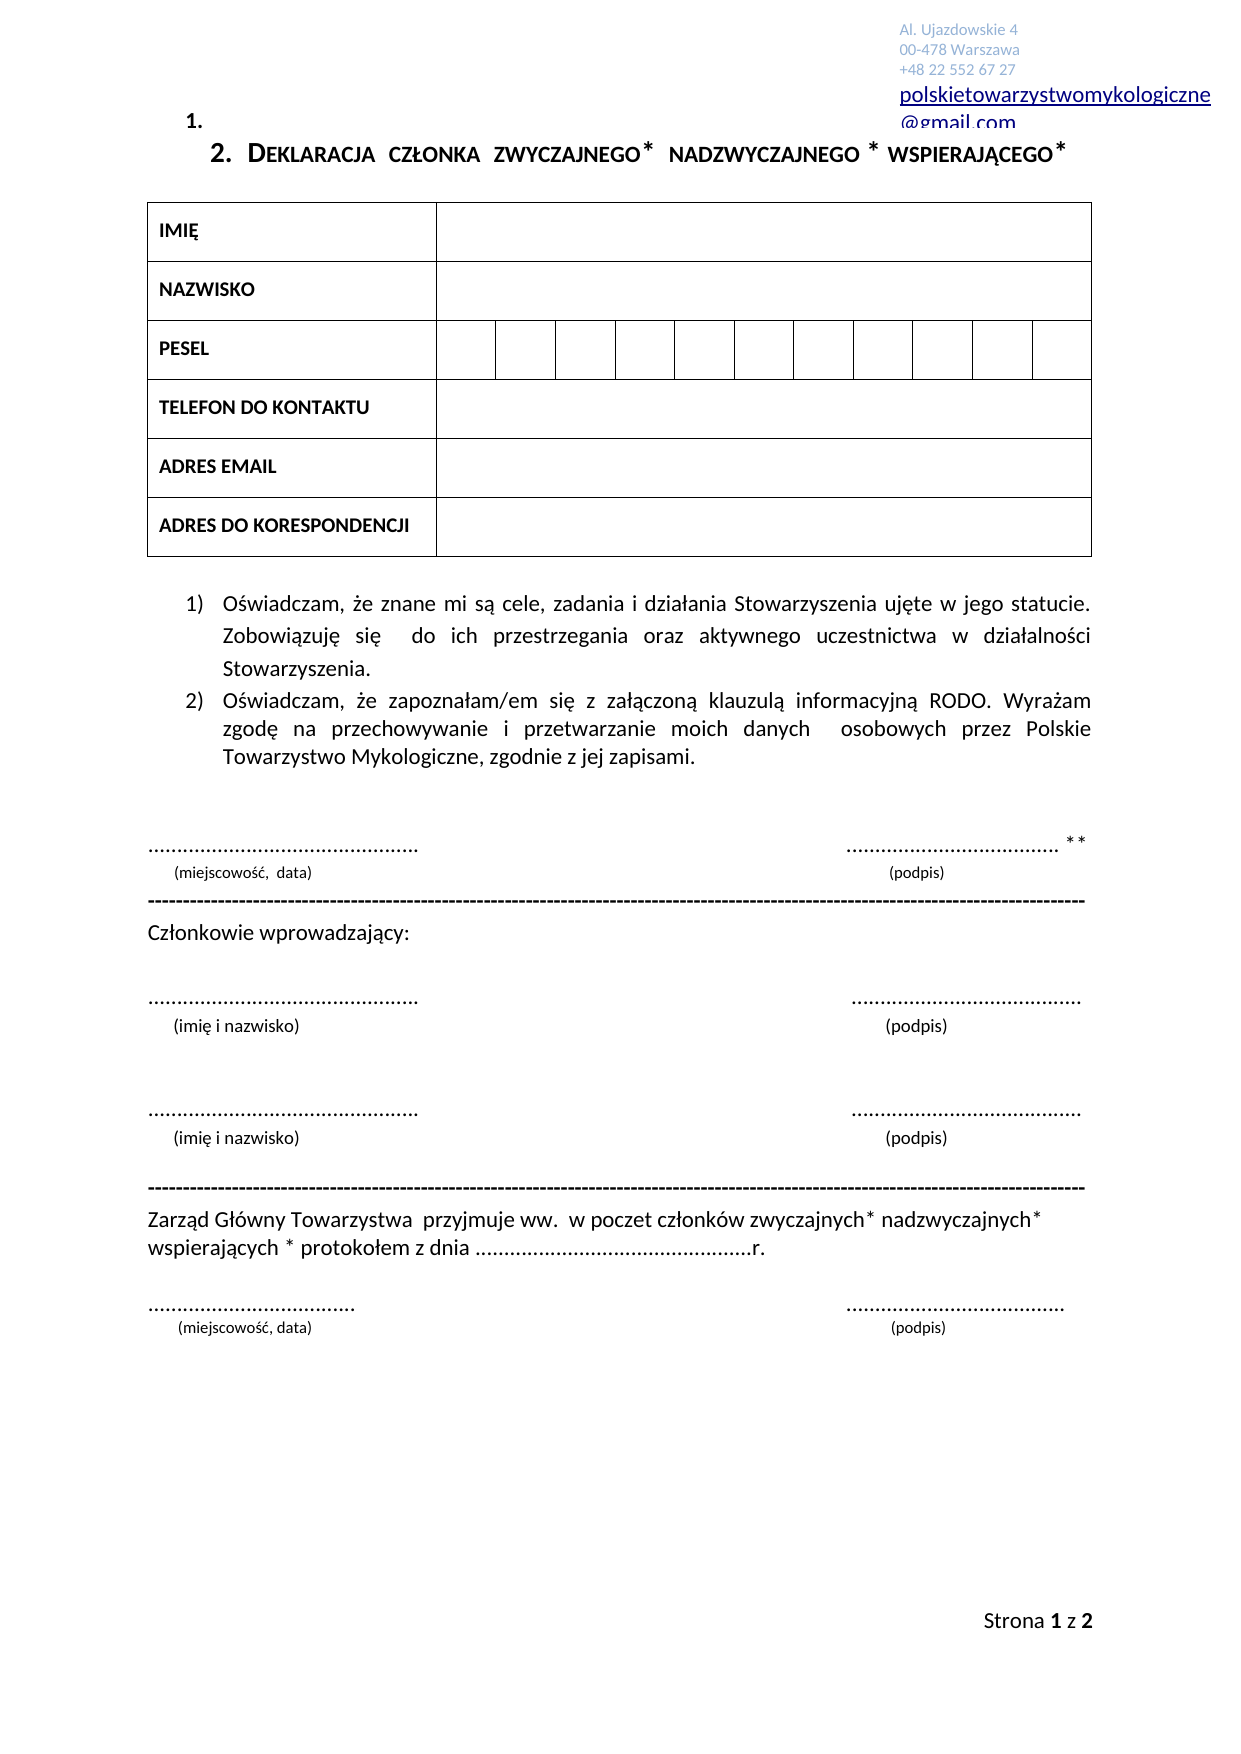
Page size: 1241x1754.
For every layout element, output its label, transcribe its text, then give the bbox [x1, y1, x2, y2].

text (imię i nazwisko) (podpis) [148, 1014, 1093, 1037]
table_cell [437, 439, 1091, 497]
table_cell [854, 321, 912, 379]
table_cell [913, 321, 972, 379]
text (miejscowość, data) (podpis) [148, 862, 1093, 883]
text (imię i nazwisko) (podpis) [148, 1126, 1093, 1149]
table_cell [1033, 321, 1091, 379]
table_cell [437, 262, 1091, 320]
table_cell ADRES EMAIL [148, 439, 436, 497]
text polskietowarzystwomykologiczne@gmail.com [899, 80, 1221, 127]
text ............................................... ........................................ [148, 1094, 1093, 1122]
table_cell [616, 321, 674, 379]
table_cell [556, 321, 615, 379]
table_header [437, 203, 1091, 261]
list Oświadczam, że zapoznałam/em się z załączoną klauzulą informacyjną RODO. Wyrażam zgodę na przechowywanie i przetwarzanie moich danych osobowych przez Polskie Towarzystwo Mykologiczne, zgodnie z jej zapisami. [185, 686, 1093, 770]
table_cell PESEL [148, 321, 436, 379]
text .................................... ...................................... [148, 1289, 1093, 1317]
table_cell [973, 321, 1032, 379]
text ............................................... ..................................... ** [148, 830, 1093, 858]
table_cell [794, 321, 853, 379]
text 00-478 Warszawa [899, 39, 1221, 60]
text Al. Ujazdowskie 4 [899, 19, 1221, 39]
text +48 22 552 67 27 [899, 60, 1221, 80]
table_cell [437, 321, 495, 379]
table_cell [437, 380, 1091, 438]
table_cell [437, 498, 1091, 556]
table_cell [496, 321, 555, 379]
list Oświadczam, że znane mi są cele, zadania i działania Stowarzyszenia ujęte w jego statucie. Zobowiązuję się do ich przestrzegania oraz aktywnego uczestnictwa w działalności Stowarzyszenia. [185, 589, 1093, 682]
text Zarząd Główny Towarzystwa przyjmuje ww. w poczet członków zwyczajnych* nadzwyczajnych* wspierających * protokołem z dnia ................................................r. [148, 1205, 1093, 1261]
table_cell NAZWISKO [148, 262, 436, 320]
text (miejscowość, data) (podpis) [148, 1317, 1093, 1338]
text -------------------------------------------------------------------------------------------------------------------------------------- [148, 1173, 1093, 1201]
table_cell [735, 321, 793, 379]
table_cell TELEFON DO KONTAKTU [148, 380, 436, 438]
table_header IMIĘ [148, 203, 436, 261]
subtitle Deklaracja członka zwyczajnego* nadzwyczajnego * wspierającego* [185, 134, 1093, 169]
text ............................................... ........................................ [148, 982, 1093, 1010]
text -------------------------------------------------------------------------------------------------------------------------------------- [148, 886, 1093, 914]
table_cell ADRES DO KORESPONDENCJI [148, 498, 436, 556]
table_cell [675, 321, 734, 379]
text Członkowie wprowadzający: [148, 918, 1093, 946]
